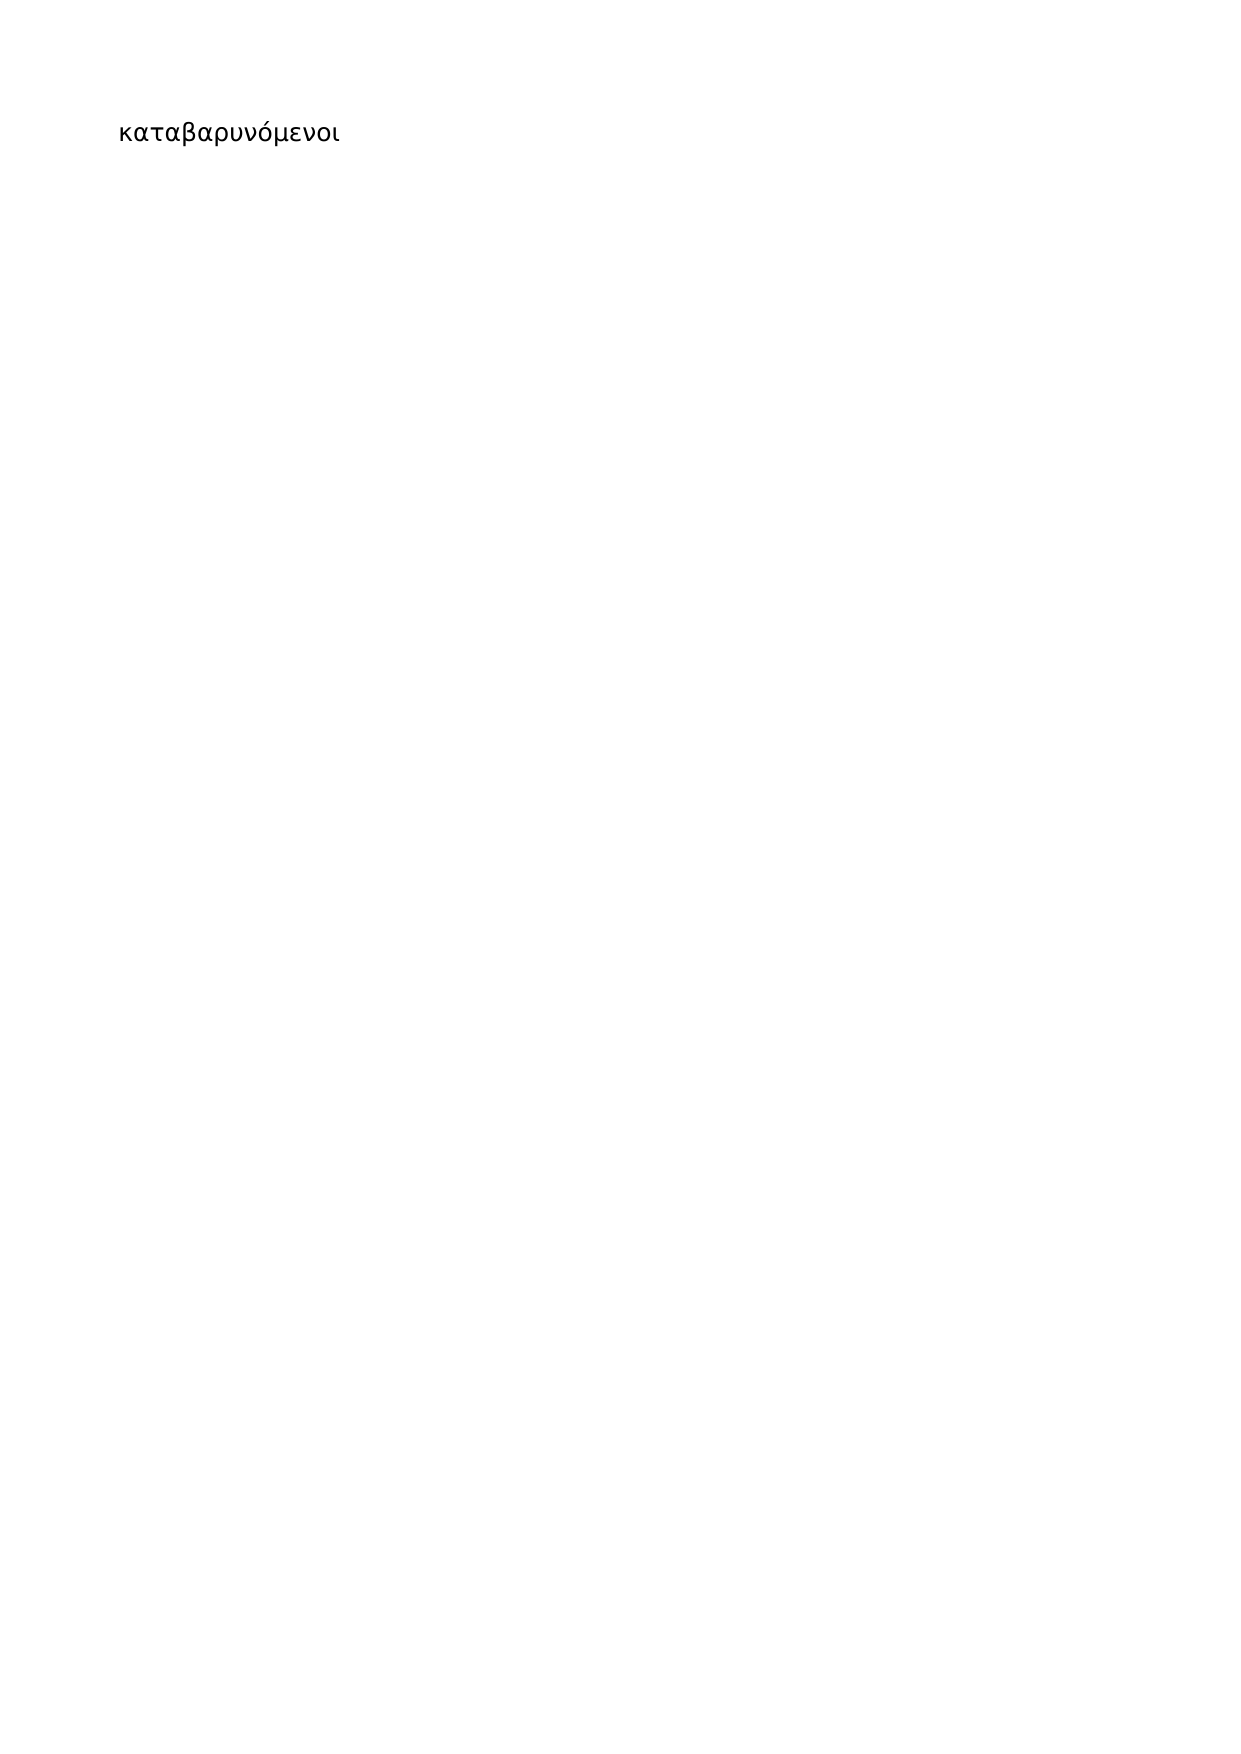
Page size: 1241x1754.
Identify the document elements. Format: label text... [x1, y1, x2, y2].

text καταβαρυνόμενοι [118, 118, 1122, 147]
